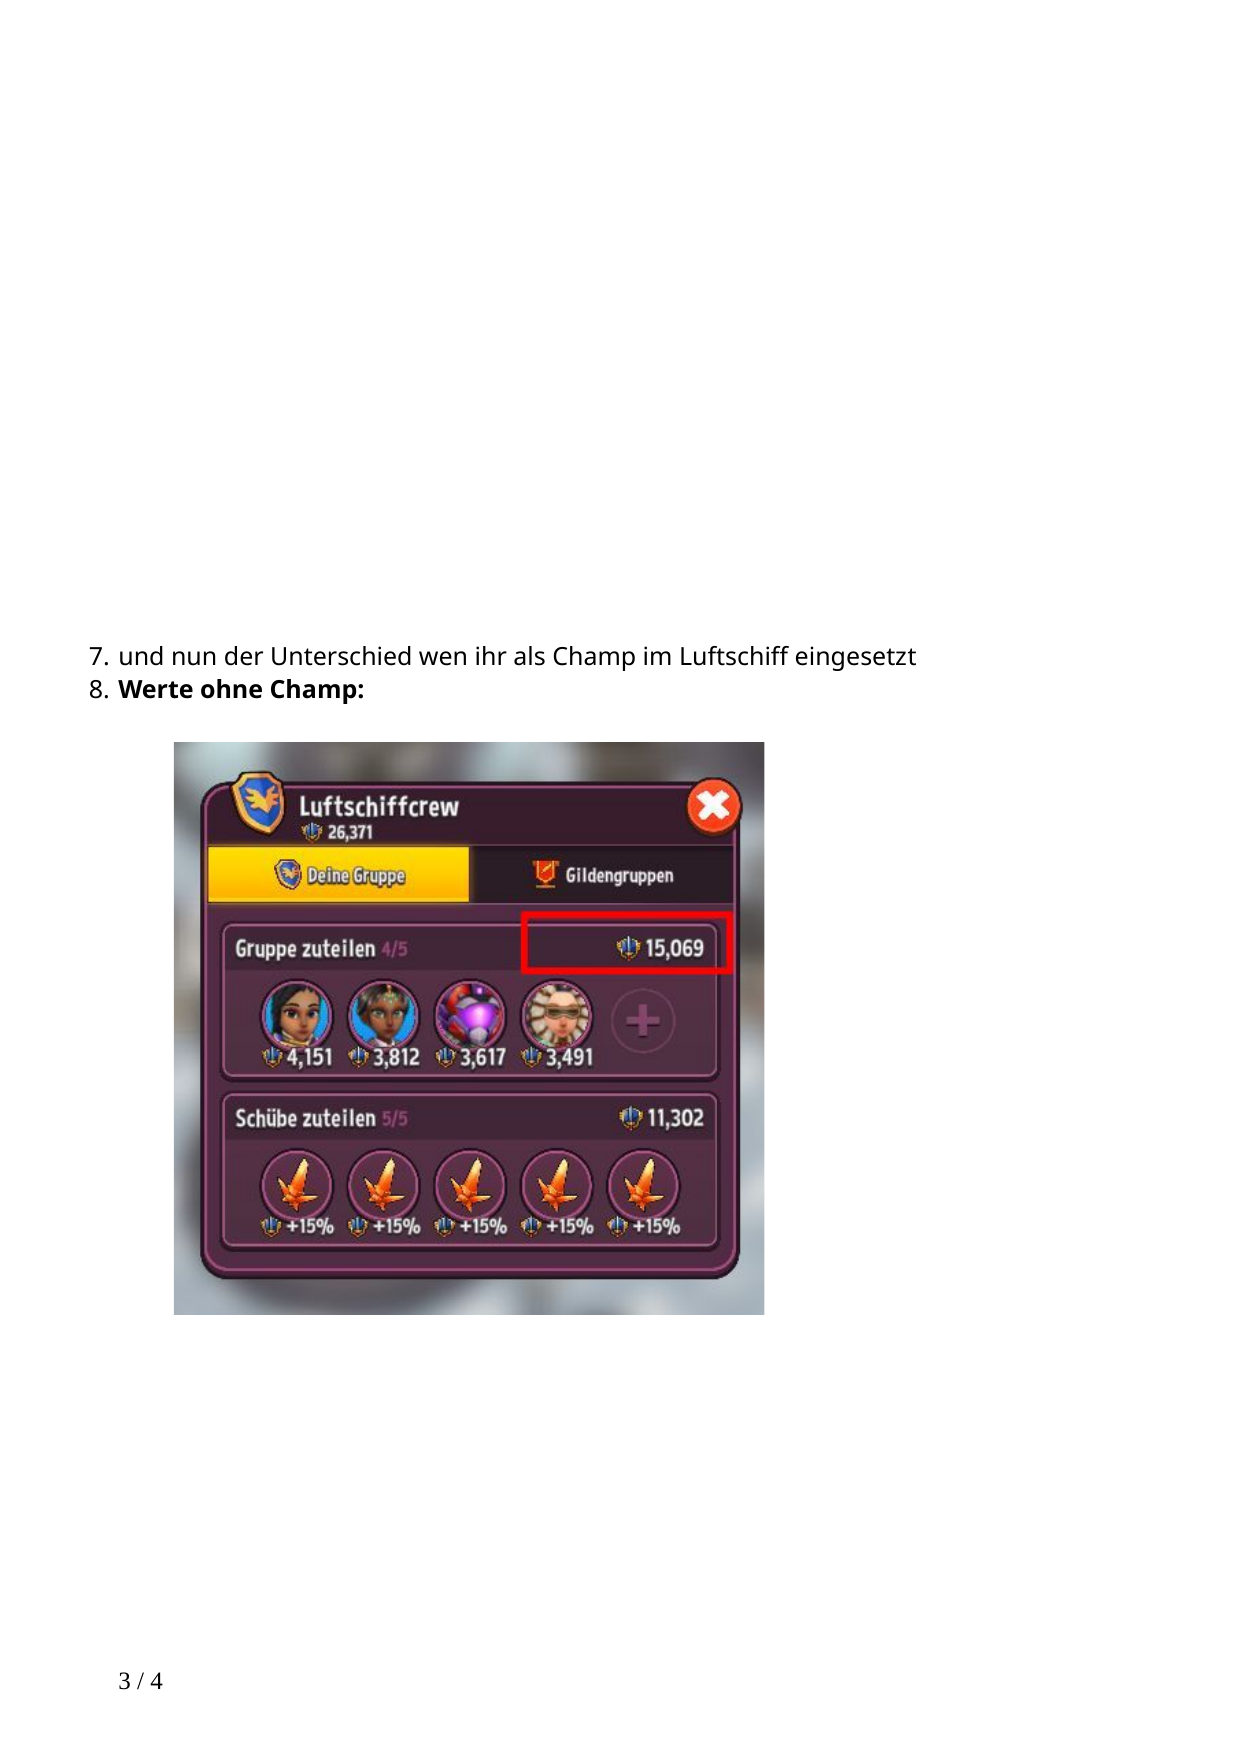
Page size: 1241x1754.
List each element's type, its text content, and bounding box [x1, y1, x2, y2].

list und nun der Unterschied wen ihr als Champ im Luftschiff eingesetzt [118, 638, 1122, 672]
list Werte ohne Champ: [118, 672, 1122, 706]
picture [173, 742, 765, 1315]
